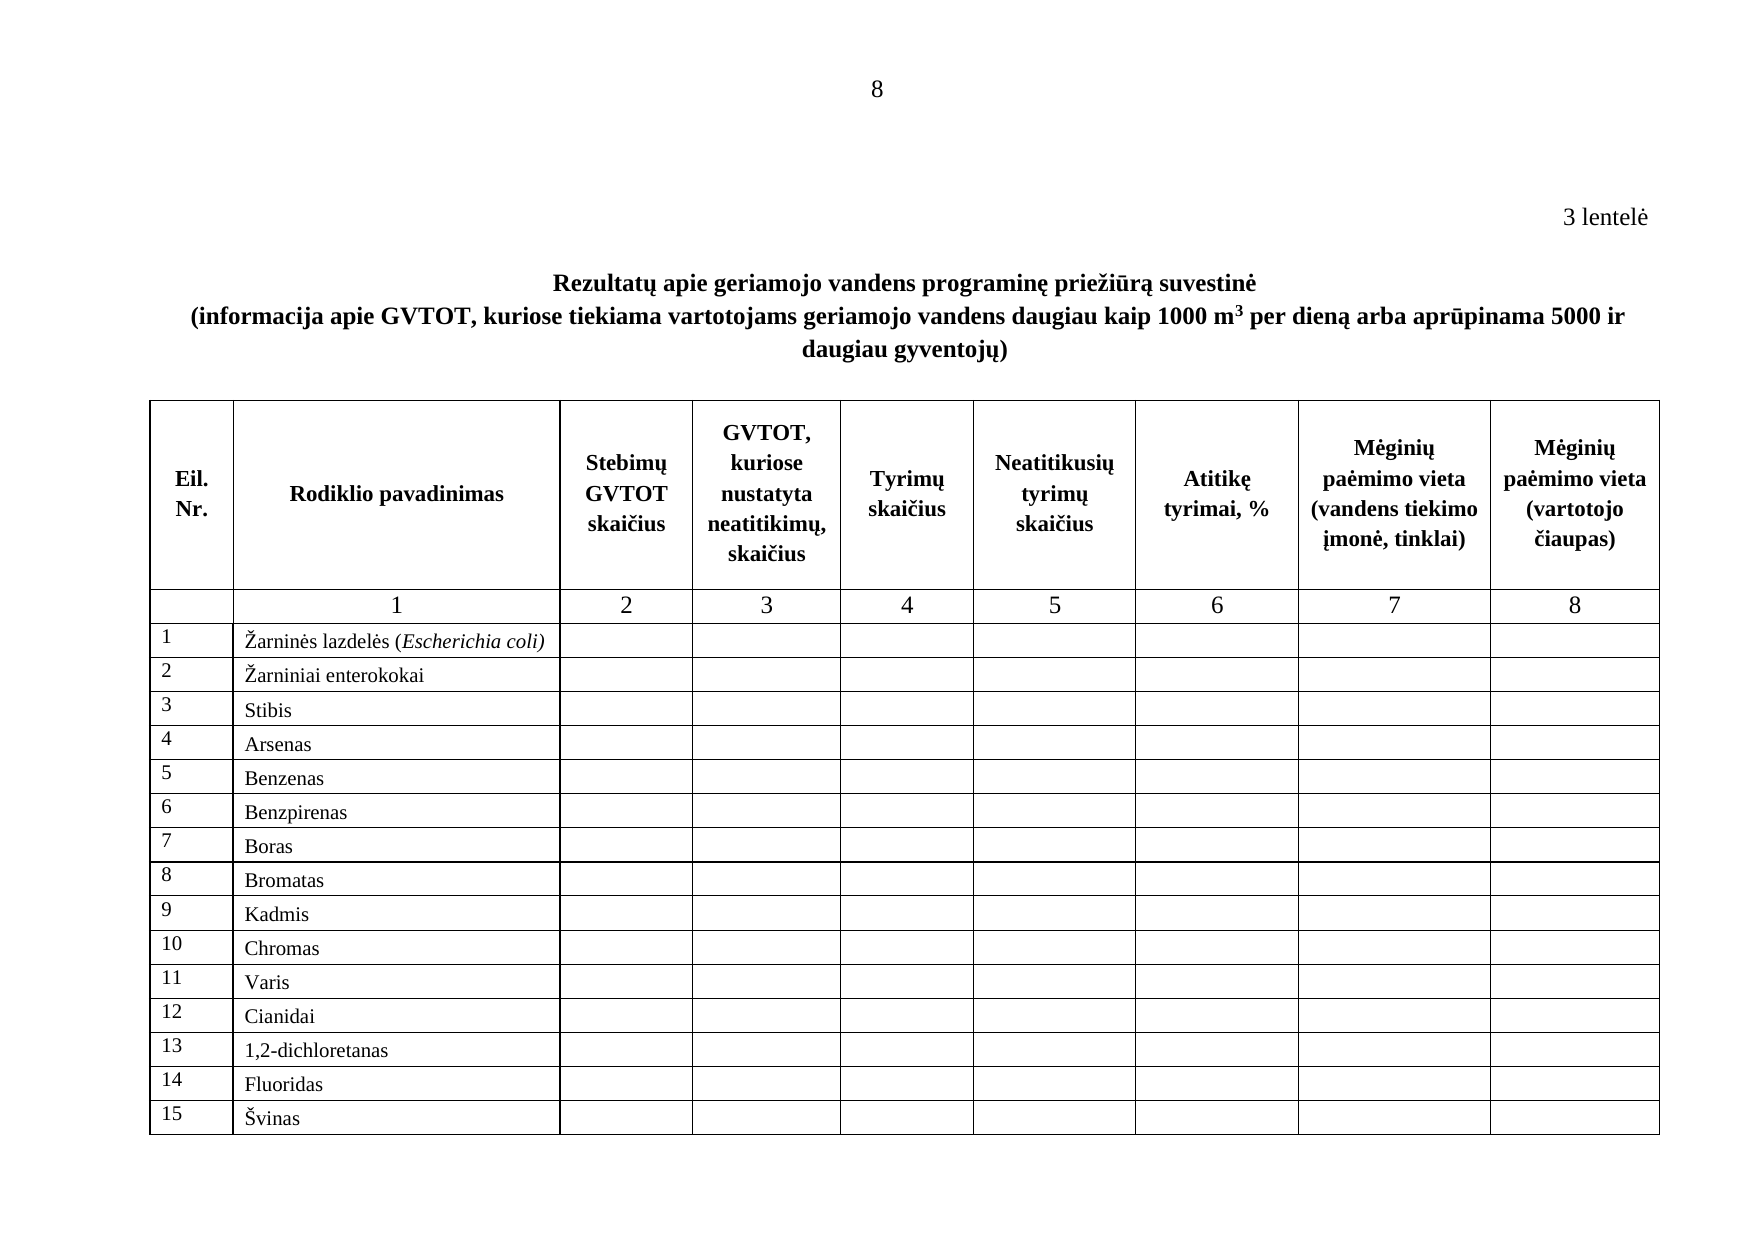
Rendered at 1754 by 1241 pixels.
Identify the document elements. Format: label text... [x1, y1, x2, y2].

table_cell Rodiklio pavadinimas [234, 401, 559, 589]
table_cell 2 [561, 590, 692, 623]
table_cell [561, 658, 692, 691]
table_cell [693, 794, 840, 827]
table_cell Mėginių paėmimo vieta (vartotojo čiaupas) [1491, 401, 1659, 589]
table_cell [693, 999, 840, 1032]
table_cell [1299, 794, 1490, 827]
table_cell [974, 692, 1135, 725]
table_cell [1299, 965, 1490, 998]
table_cell [974, 624, 1135, 657]
table_cell [1136, 658, 1298, 691]
table_cell [1299, 624, 1490, 657]
table_cell [974, 828, 1135, 861]
table_cell [1299, 1067, 1490, 1100]
table_cell 1 [234, 590, 559, 623]
table_cell [1299, 726, 1490, 759]
table_cell [693, 965, 840, 998]
table_cell 11 [151, 965, 232, 998]
table_cell [841, 965, 973, 998]
table_cell 5 [151, 760, 232, 793]
table_cell [841, 863, 973, 895]
table_cell [693, 692, 840, 725]
table_cell [841, 931, 973, 963]
table_cell [1136, 692, 1298, 725]
table_cell Eil. Nr. [151, 401, 233, 589]
table_cell [1136, 863, 1298, 895]
table_cell [841, 624, 973, 657]
table_cell [1136, 794, 1298, 827]
table_cell Fluoridas [234, 1067, 559, 1100]
table_cell 6 [151, 794, 232, 827]
table_cell [974, 1067, 1135, 1100]
table_cell [561, 999, 692, 1032]
table_cell [693, 1067, 840, 1100]
table_cell Cianidai [234, 999, 559, 1032]
table_cell [1136, 931, 1298, 963]
table_cell [841, 658, 973, 691]
table_cell Chromas [234, 931, 559, 963]
table_cell Neatitikusių tyrimų skaičius [974, 401, 1135, 589]
table_cell [561, 965, 692, 998]
table_cell [561, 1033, 692, 1066]
table_cell [1299, 760, 1490, 793]
table_cell [841, 1067, 973, 1100]
table_cell [1491, 999, 1659, 1032]
table_cell 2 [151, 658, 232, 691]
table_cell [974, 999, 1135, 1032]
table_cell Stebimų GVTOT skaičius [561, 401, 692, 589]
table_cell [561, 1067, 692, 1100]
table_cell [561, 692, 692, 725]
table_cell [561, 828, 692, 861]
table_cell Mėginių paėmimo vieta (vandens tiekimo įmonė, tinklai) [1299, 401, 1490, 589]
table_cell [841, 896, 973, 929]
table_cell [151, 590, 233, 623]
table_header 3 lentelė Rezultatų apie geriamojo vandens programinę priežiūrą suvestinė (informacija apie GVTOT, kuriose tiekiama vartotojams geriamojo vandens daugiau kaip 1000 m3 per dieną arba aprūpinama 5000 ir daugiau gyventojų) [150, 202, 1659, 400]
table_cell Atitikę tyrimai, % [1136, 401, 1298, 589]
table_cell [841, 999, 973, 1032]
table_cell [1491, 931, 1659, 963]
table_cell [561, 624, 692, 657]
table_cell [974, 726, 1135, 759]
table_cell [693, 1101, 840, 1134]
table_cell [693, 931, 840, 963]
table_cell [561, 726, 692, 759]
table_cell [561, 760, 692, 793]
table_cell [841, 1033, 973, 1066]
table_cell [1299, 1101, 1490, 1134]
table_cell 3 [693, 590, 840, 623]
table_cell [1136, 624, 1298, 657]
table_cell [1491, 965, 1659, 998]
table_cell [841, 726, 973, 759]
table_cell [561, 931, 692, 963]
table_cell [1136, 760, 1298, 793]
table_cell [1136, 828, 1298, 861]
table_cell 10 [151, 931, 232, 963]
table_cell [561, 794, 692, 827]
table_cell [1491, 760, 1659, 793]
table_cell [974, 965, 1135, 998]
table_cell [974, 1033, 1135, 1066]
table_cell [1299, 658, 1490, 691]
table_cell Žarninės lazdelės (Escherichia coli) [234, 624, 559, 657]
table_cell 4 [841, 590, 973, 623]
table_cell Stibis [234, 692, 559, 725]
table_cell [1136, 1067, 1298, 1100]
table_cell [1299, 896, 1490, 929]
table_cell Varis [234, 965, 559, 998]
table_cell [561, 1101, 692, 1134]
table_cell [1491, 726, 1659, 759]
table_cell [841, 794, 973, 827]
table_cell [1299, 1033, 1490, 1066]
table_cell [1136, 896, 1298, 929]
table_cell [1136, 726, 1298, 759]
table_cell [1491, 1067, 1659, 1100]
table_cell [841, 1101, 973, 1134]
table_cell [1491, 896, 1659, 929]
table_cell [1491, 828, 1659, 861]
table_cell 13 [151, 1033, 232, 1066]
table_cell [1491, 658, 1659, 691]
table_cell Kadmis [234, 896, 559, 929]
table_cell Benzenas [234, 760, 559, 793]
table_cell [693, 624, 840, 657]
table_cell [1136, 1101, 1298, 1134]
table_cell 8 [1491, 590, 1659, 623]
table_cell [693, 863, 840, 895]
table_cell [974, 931, 1135, 963]
table_cell 5 [974, 590, 1135, 623]
table_cell 4 [151, 726, 232, 759]
table_cell [1491, 1033, 1659, 1066]
table_cell 3 [151, 692, 232, 725]
table_cell GVTOT, kuriose nustatyta neatitikimų, skaičius [693, 401, 840, 589]
table_cell [974, 896, 1135, 929]
table_cell 9 [151, 896, 232, 929]
table_cell [1491, 794, 1659, 827]
table_cell [974, 863, 1135, 895]
table_cell [974, 658, 1135, 691]
table_cell 7 [1299, 590, 1490, 623]
table_cell [1299, 931, 1490, 963]
table_cell [1136, 1033, 1298, 1066]
table_cell 8 [151, 863, 232, 895]
table_cell [561, 863, 692, 895]
table_cell [1491, 692, 1659, 725]
table_cell 14 [151, 1067, 232, 1100]
table_cell [841, 828, 973, 861]
table_cell [974, 794, 1135, 827]
table_cell Žarniniai enterokokai [234, 658, 559, 691]
table_cell [693, 760, 840, 793]
table_cell [1491, 1101, 1659, 1134]
table_cell [974, 760, 1135, 793]
table_cell [841, 692, 973, 725]
table_cell 15 [151, 1101, 232, 1134]
table_cell [693, 658, 840, 691]
table_cell Benzpirenas [234, 794, 559, 827]
table_cell Švinas [234, 1101, 559, 1134]
table_cell 6 [1136, 590, 1298, 623]
table_cell 7 [151, 828, 232, 861]
table_cell [693, 1033, 840, 1066]
table_cell [693, 726, 840, 759]
table_cell [693, 828, 840, 861]
table_cell [1299, 692, 1490, 725]
table_cell Tyrimų skaičius [841, 401, 973, 589]
table_cell [1491, 624, 1659, 657]
table_cell [1299, 999, 1490, 1032]
table_cell [841, 760, 973, 793]
table_cell [561, 896, 692, 929]
table_cell Arsenas [234, 726, 559, 759]
table_cell [1491, 863, 1659, 895]
table_cell 1,2-dichloretanas [234, 1033, 559, 1066]
table_cell [1136, 999, 1298, 1032]
table_cell Bromatas [234, 863, 559, 895]
table_cell Boras [234, 828, 559, 861]
table_cell [974, 1101, 1135, 1134]
table_cell [693, 896, 840, 929]
table_cell [1299, 863, 1490, 895]
table_cell 1 [151, 624, 232, 657]
table_cell [1136, 965, 1298, 998]
table_cell [1299, 828, 1490, 861]
table_cell 12 [151, 999, 232, 1032]
